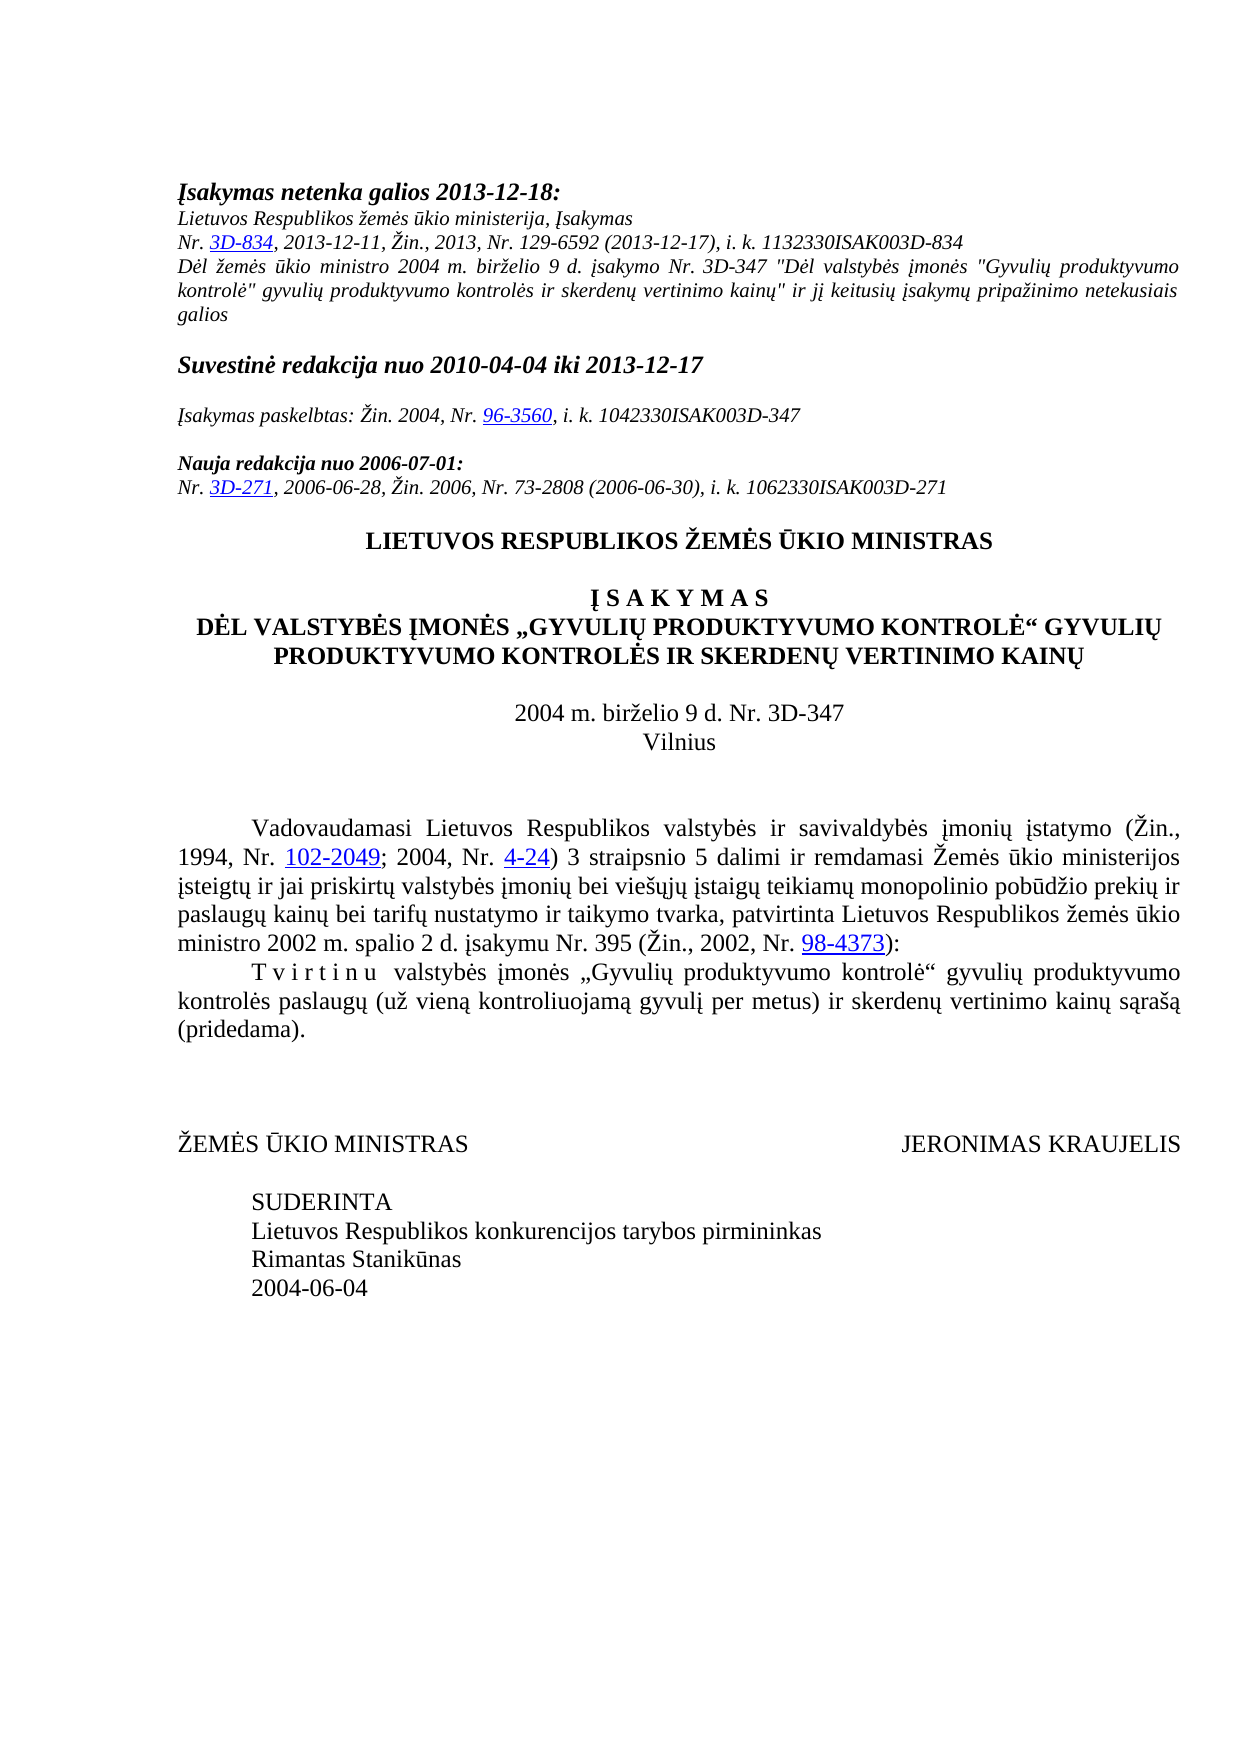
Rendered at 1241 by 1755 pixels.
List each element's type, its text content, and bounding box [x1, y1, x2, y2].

text Nr. 3D-271, 2006-06-28, Žin. 2006, Nr. 73-2808 (2006-06-30), i. k. 1062330ISAK003D-271 [177, 475, 1181, 499]
text Lietuvos Respublikos žemės ūkio ministerija, Įsakymas [177, 206, 1181, 230]
text 2004 m. birželio 9 d. Nr. 3D-347 [177, 698, 1181, 727]
text Įsakymas paskelbtas: Žin. 2004, Nr. 96-3560, i. k. 1042330ISAK003D-347 [177, 403, 1181, 427]
text ŽEMĖS ŪKIO MINISTRAS JERONIMAS KRAUJELIS [177, 1129, 1181, 1158]
text DĖL VALSTYBĖS ĮMONĖS „GYVULIŲ PRODUKTYVUMO KONTROLĖ“ GYVULIŲ PRODUKTYVUMO KONTROLĖS IR SKERDENŲ VERTINIMO KAINŲ [177, 612, 1181, 669]
text SUDERINTA [177, 1187, 1181, 1216]
text Suvestinė redakcija nuo 2010-04-04 iki 2013-12-17 [177, 350, 1181, 379]
text Lietuvos Respublikos konkurencijos tarybos pirmininkas [177, 1216, 1181, 1244]
text Dėl žemės ūkio ministro 2004 m. birželio 9 d. įsakymo Nr. 3D-347 "Dėl valstybės įmonės "Gyvulių produktyvumo kontrolė" gyvulių produktyvumo kontrolės ir skerdenų vertinimo kainų" ir jį keitusių įsakymų pripažinimo netekusiais galios [177, 254, 1181, 326]
text Vadovaudamasi Lietuvos Respublikos valstybės ir savivaldybės įmonių įstatymo (Žin., 1994, Nr. 102-2049; 2004, Nr. 4-24) 3 straipsnio 5 dalimi ir remdamasi Žemės ūkio ministerijos įsteigtų ir jai priskirtų valstybės įmonių bei viešųjų įstaigų teikiamų monopolinio pobūdžio prekių ir paslaugų kainų bei tarifų nustatymo ir taikymo tvarka, patvirtinta Lietuvos Respublikos žemės ūkio ministro 2002 m. spalio 2 d. įsakymu Nr. 395 (Žin., 2002, Nr. 98-4373): [177, 813, 1181, 957]
text 2004-06-04 [177, 1273, 1181, 1302]
text Nr. 3D-834, 2013-12-11, Žin., 2013, Nr. 129-6592 (2013-12-17), i. k. 1132330ISAK003D-834 [177, 230, 1181, 254]
text LIETUVOS RESPUBLIKOS ŽEMĖS ŪKIO MINISTRAS [177, 526, 1181, 554]
text Į S A K Y M A S [177, 583, 1181, 612]
text Tvirtinu valstybės įmonės „Gyvulių produktyvumo kontrolė“ gyvulių produktyvumo kontrolės paslaugų (už vieną kontroliuojamą gyvulį per metus) ir skerdenų vertinimo kainų sąrašą (pridedama). [177, 957, 1181, 1043]
text Vilnius [177, 727, 1181, 756]
text Nauja redakcija nuo 2006-07-01: [177, 451, 1181, 475]
text Rimantas Stanikūnas [177, 1244, 1181, 1273]
text Įsakymas netenka galios 2013-12-18: [177, 177, 1181, 206]
